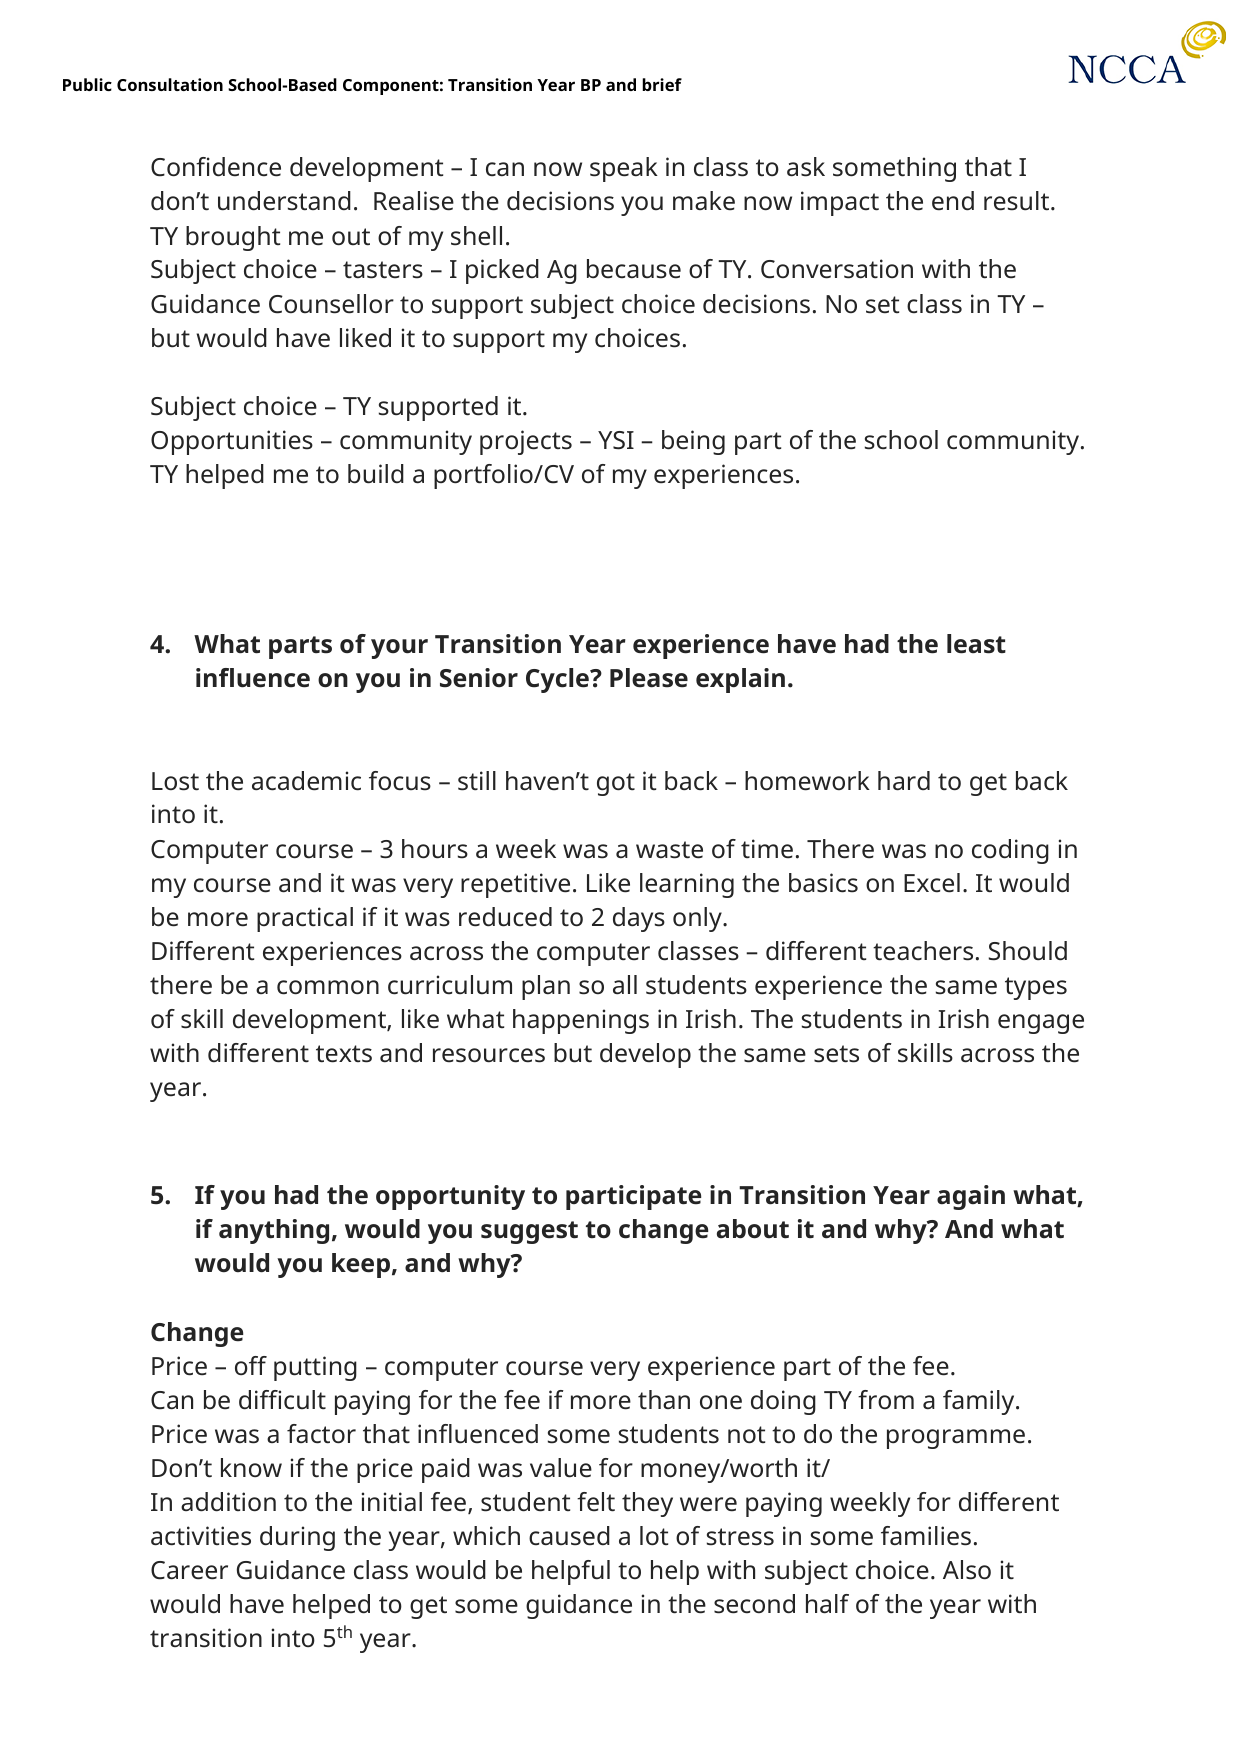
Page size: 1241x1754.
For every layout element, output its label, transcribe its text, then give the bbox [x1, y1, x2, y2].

text Computer course – 3 hours a week was a waste of time. There was no coding in my course and it was very repetitive. Like learning the basics on Excel. It would be more practical if it was reduced to 2 days only. [150, 831, 1090, 933]
list If you had the opportunity to participate in Transition Year again what, if anything, would you suggest to change about it and why? And what would you keep, and why? [150, 1178, 1090, 1280]
list What parts of your Transition Year experience have had the least influence on you in Senior Cycle? Please explain. [150, 627, 1090, 695]
text Subject choice – TY supported it. [150, 388, 1090, 422]
text Price was a factor that influenced some students not to do the programme. [150, 1416, 1090, 1450]
text Different experiences across the computer classes – different teachers. Should there be a common curriculum plan so all students experience the same types of skill development, like what happenings in Irish. The students in Irish engage with different texts and resources but develop the same sets of skills across the year. [150, 933, 1090, 1104]
text Can be difficult paying for the fee if more than one doing TY from a family. [150, 1382, 1090, 1416]
text Change [150, 1314, 1090, 1348]
text Career Guidance class would be helpful to help with subject choice. Also it would have helped to get some guidance in the second half of the year with transition into 5th year. [150, 1553, 1090, 1655]
text Opportunities – community projects – YSI – being part of the school community. TY helped me to build a portfolio/CV of my experiences. [150, 422, 1090, 491]
text Subject choice – tasters – I picked Ag because of TY. Conversation with the Guidance Counsellor to support subject choice decisions. No set class in TY – but would have liked it to support my choices. [150, 252, 1090, 354]
text Don’t know if the price paid was value for money/worth it/ [150, 1450, 1090, 1484]
text Price – off putting – computer course very experience part of the fee. [150, 1348, 1090, 1382]
text Confidence development – I can now speak in class to ask something that I don’t understand. Realise the decisions you make now impact the end result. TY brought me out of my shell. [150, 150, 1090, 252]
text In addition to the initial fee, student felt they were paying weekly for different activities during the year, which caused a lot of stress in some families. [150, 1484, 1090, 1553]
text Lost the academic focus – still haven’t got it back – homework hard to get back into it. [150, 763, 1090, 831]
